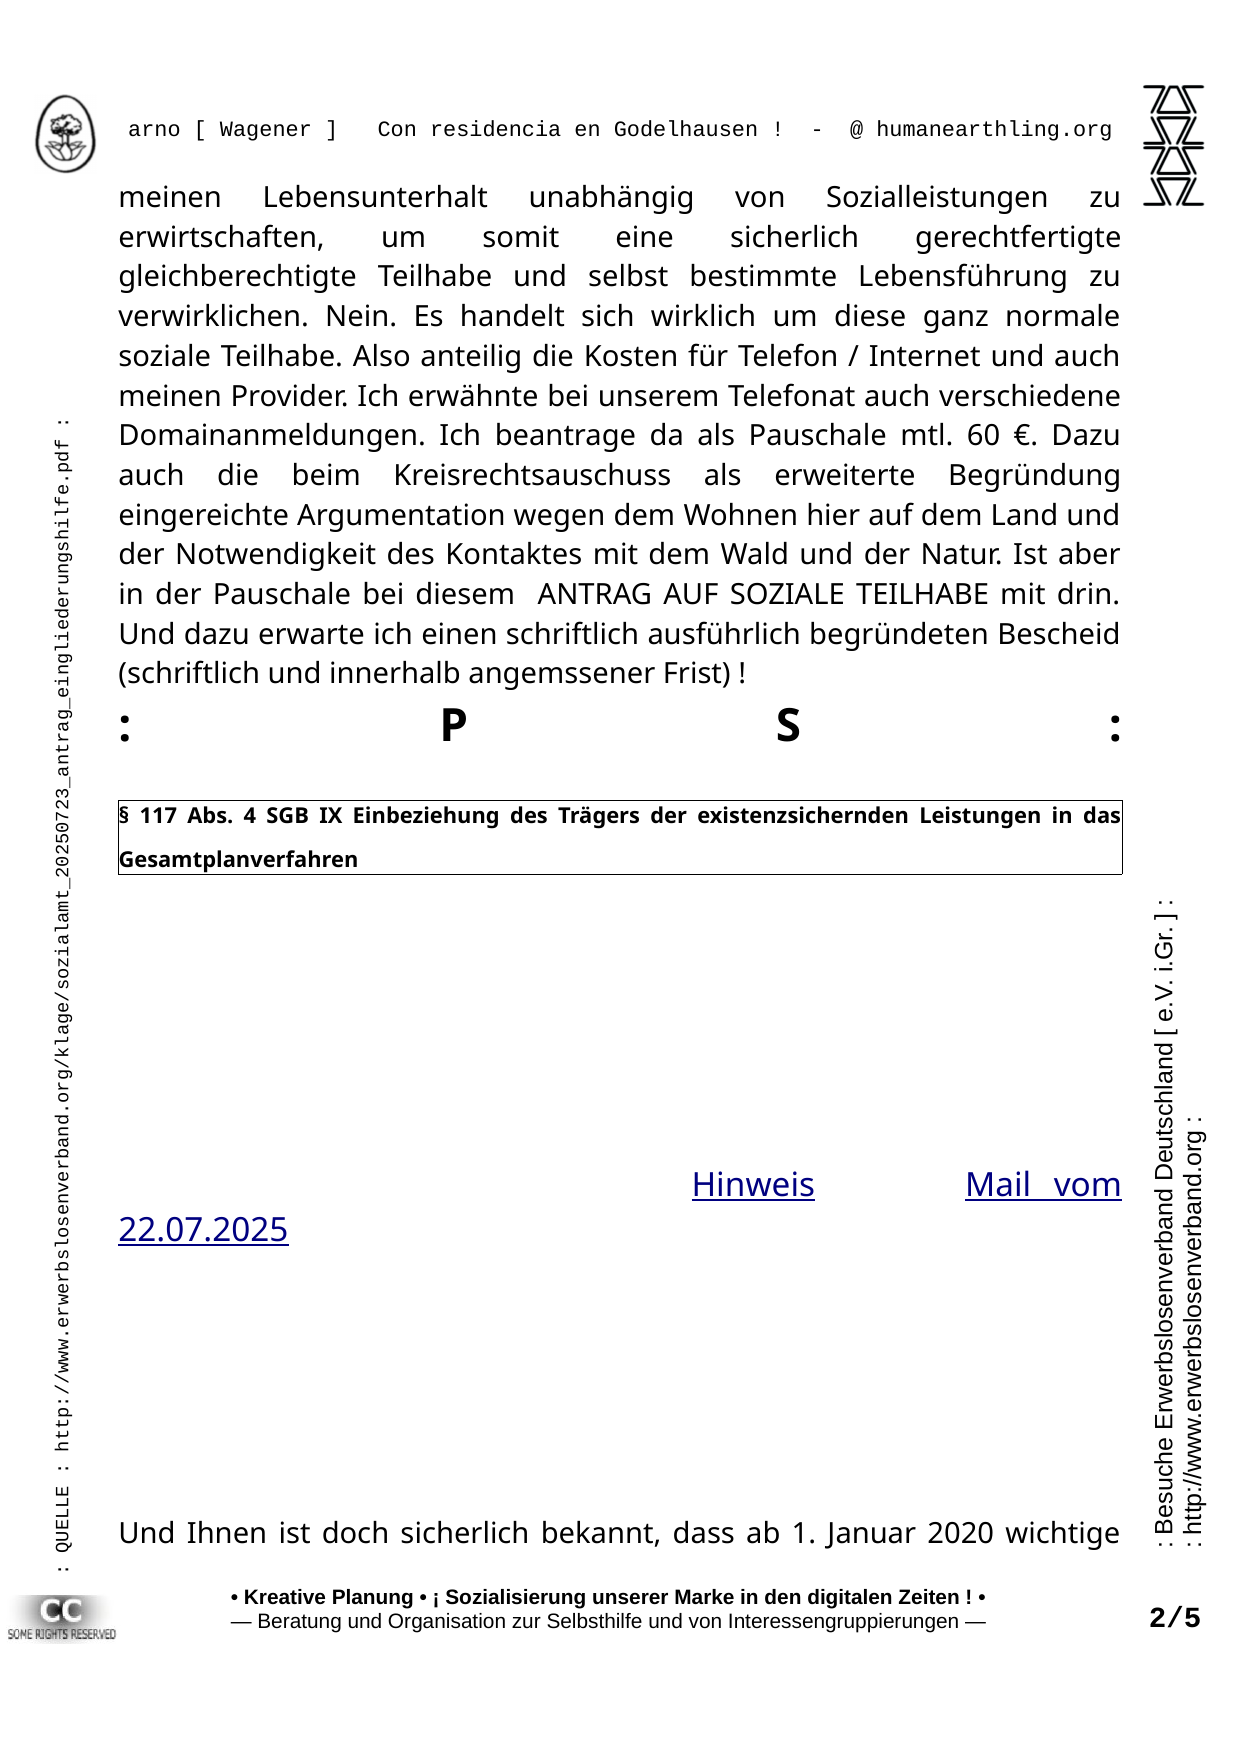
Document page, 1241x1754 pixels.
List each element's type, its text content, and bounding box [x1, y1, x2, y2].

list § 117 Abs. 4 SGB IX Einbeziehung des Trägers der existenzsichernden Leistungen in das Gesamtplanverfahren [119, 801, 1122, 874]
picture [0, 1593, 122, 1644]
picture [1142, 84, 1205, 207]
text 01. Januar 2026 nach § 42a Abs. 5 und 6 SGB XII [118, 1410, 1122, 1444]
text https://lsjv.rlp.de/fileadmin/lsjv/Themen/Inklusion/Eingliederungshilfe/Rundschreiben/2025/RS_07-2025_Bedarfe_fuer_Unterkunft_Heizung.pdf [118, 1444, 1122, 1512]
text Und Ihnen ist doch sicherlich bekannt, dass ab 1. Januar 2020 wichtige [118, 1512, 1122, 1552]
text : P S : Ich stimme zu □x□ Ich stimme nicht zu □ [118, 692, 1122, 800]
text Wenn Anhaltspunkte für einen Bedarf an notwendigem Lebensunterhalt (existenzsichernde Leistungen) bestehen, ist der Träger dieser Leistungen durch den Träger der Eingliederungshilfe zu informieren und am Gesamtplanverfahren zu beteiligen, soweit zur Feststellung der Leistungen erforderlich ist. [118, 888, 1122, 1160]
text Ich verweise ergänzend zu dem Hinweis in der Mail vom 22.07.2025 auf das aktuelle Rundschreiben des Landesamt für Soziales, Jugend und Versorgung an die örtlichen Träger der Sozialhilfe bzw. kommunalen Träger der Eingliederungshilfe ... [118, 1160, 1122, 1342]
text Bedarfe für Unterkunft und Heizung in der besonderen Wohnform ab dem [118, 1376, 1122, 1410]
picture [33, 94, 98, 174]
text Rundschreiben Nr. 07-2025 [118, 1342, 1122, 1376]
text meinen Lebensunterhalt unabhängig von Sozialleistungen zu erwirtschaften, um somit eine sicherlich gerechtfertigte gleichberechtigte Teilhabe und selbst bestimmte Lebensführung zu verwirklichen. Nein. Es handelt sich wirklich um diese ganz normale soziale Teilhabe. Also anteilig die Kosten für Telefon / Internet und auch meinen Provider. Ich erwähnte bei unserem Telefonat auch verschiedene Domainanmeldungen. Ich beantrage da als Pauschale mtl. 60 €. Dazu auch die beim Kreisrechtsauschuss als erweiterte Begründung eingereichte Argumentation wegen dem Wohnen hier auf dem Land und der Notwendigkeit des Kontaktes mit dem Wald und der Natur. Ist aber in der Pauschale bei diesem ANTRAG AUF SOZIALE TEILHABE mit drin. Und dazu erwarte ich einen schriftlich ausführlich begründeten Bescheid (schriftlich und innerhalb angemssener Frist) ! [118, 176, 1122, 692]
